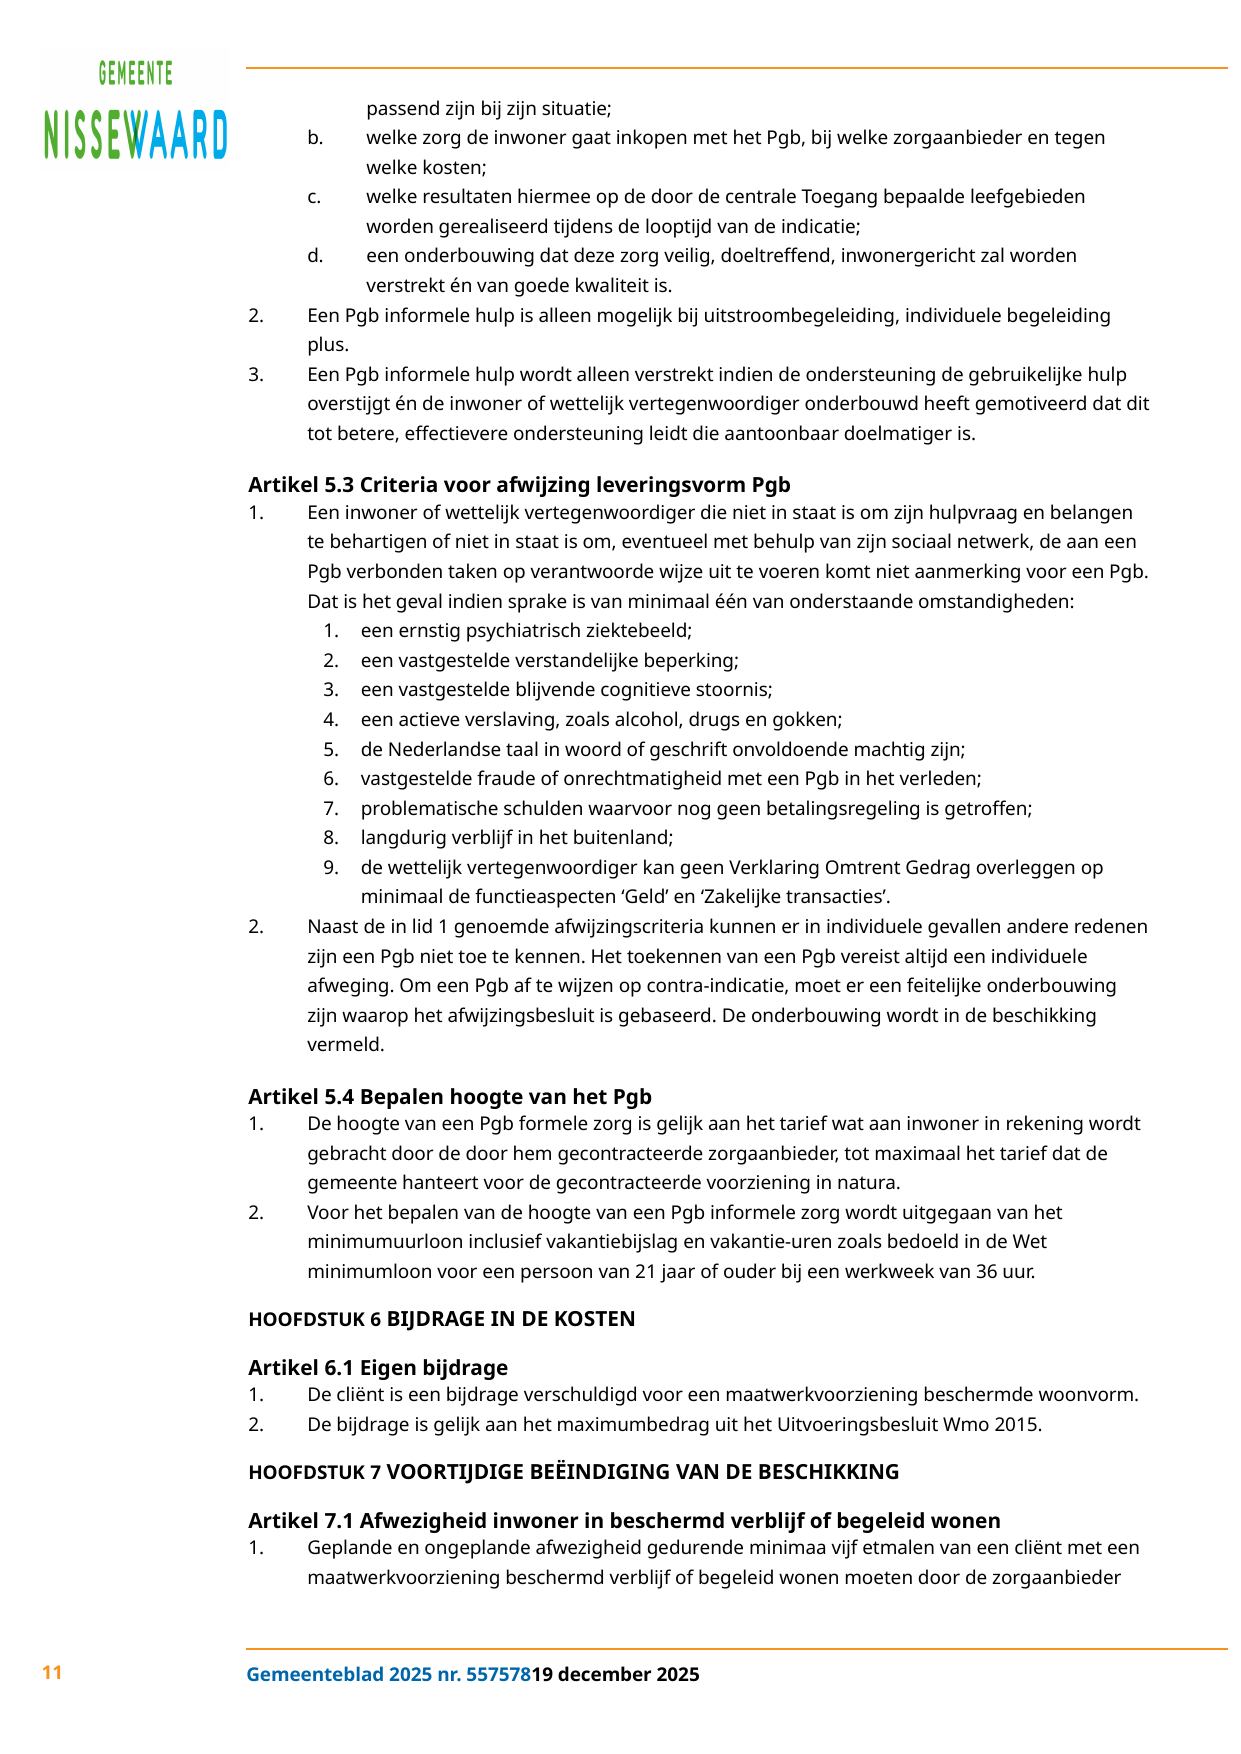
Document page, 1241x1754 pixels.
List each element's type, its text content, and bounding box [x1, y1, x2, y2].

list Voor het bepalen van de hoogte van een Pgb informele zorg wordt uitgegaan van het minimumuurloon inclusief vakantiebijslag en vakantie-uren zoals bedoeld in de Wet minimumloon voor een persoon van 21 jaar of ouder bij een werkweek van 36 uur. [248, 1199, 1152, 1284]
list een vastgestelde blijvende cognitieve stoornis; [323, 677, 1152, 702]
list De bijdrage is gelijk aan het maximumbedrag uit het Uitvoeringsbesluit Wmo 2015. [248, 1411, 1152, 1437]
text Artikel 6.1 Eigen bijdrage [248, 1353, 1152, 1382]
list langdurig verblijf in het buitenland; [323, 824, 1152, 850]
list Naast de in lid 1 genoemde afwijzingscriteria kunnen er in individuele gevallen andere redenen zijn een Pgb niet toe te kennen. Het toekennen van een Pgb vereist altijd een individuele afweging. Om een Pgb af te wijzen op contra-indicatie, moet er een feitelijke onderbouwing zijn waarop het afwijzingsbesluit is gebaseerd. De onderbouwing wordt in de beschikking vermeld. [248, 913, 1152, 1057]
list de Nederlandse taal in woord of geschrift onvoldoende machtig zijn; [323, 736, 1152, 761]
list welke zorg de inwoner gaat inkopen met het Pgb, bij welke zorgaanbieder en tegen welke kosten; [307, 124, 1152, 180]
list vastgestelde fraude of onrechtmatigheid met een Pgb in het verleden; [323, 765, 1152, 791]
list een vastgestelde verstandelijke beperking; [323, 647, 1152, 673]
text Artikel 5.4 Bepalen hoogte van het Pgb [248, 1082, 1152, 1110]
text Artikel 7.1 Afwezigheid inwoner in beschermd verblijf of begeleid wonen [248, 1506, 1152, 1534]
list een actieve verslaving, zoals alcohol, drugs en gokken; [323, 706, 1152, 732]
picture [41, 47, 231, 172]
text HOOFDSTUK 7 VOORTIJDIGE BEËINDIGING VAN DE BESCHIKKING [248, 1457, 1152, 1485]
list een onderbouwing dat deze zorg veilig, doeltreffend, inwonergericht zal worden verstrekt én van goede kwaliteit is. [307, 243, 1152, 298]
text Artikel 5.3 Criteria voor afwijzing leveringsvorm Pgb [248, 471, 1152, 499]
list problematische schulden waarvoor nog geen betalingsregeling is getroffen; [323, 795, 1152, 821]
list de wettelijk vertegenwoordiger kan geen Verklaring Omtrent Gedrag overleggen op minimaal de functieaspecten ‘Geld’ en ‘Zakelijke transacties’. [323, 854, 1152, 909]
list De cliënt is een bijdrage verschuldigd voor een maatwerkvoorziening beschermde woonvorm. [248, 1382, 1152, 1407]
list Geplande en ongeplande afwezigheid gedurende minimaa vijf etmalen van een cliënt met een maatwerkvoorziening beschermd verblijf of begeleid wonen moeten door de zorgaanbieder [248, 1534, 1152, 1590]
list Een Pgb informele hulp is alleen mogelijk bij uitstroombegeleiding, individuele begeleiding plus. [248, 302, 1152, 357]
list passend zijn bij zijn situatie; [307, 95, 1152, 121]
text HOOFDSTUK 6 BIJDRAGE IN DE KOSTEN [248, 1304, 1152, 1332]
list Een inwoner of wettelijk vertegenwoordiger die niet in staat is om zijn hulpvraag en belangen te behartigen of niet in staat is om, eventueel met behulp van zijn sociaal netwerk, de aan een Pgb verbonden taken op verantwoorde wijze uit te voeren komt niet aanmerking voor een Pgb. Dat is het geval indien sprake is van minimaal één van onderstaande omstandigheden: [248, 499, 1152, 613]
list Een Pgb informele hulp wordt alleen verstrekt indien de ondersteuning de gebruikelijke hulp overstijgt én de inwoner of wettelijk vertegenwoordiger onderbouwd heeft gemotiveerd dat dit tot betere, effectievere ondersteuning leidt die aantoonbaar doelmatiger is. [248, 361, 1152, 446]
list De hoogte van een Pgb formele zorg is gelijk aan het tarief wat aan inwoner in rekening wordt gebracht door de door hem gecontracteerde zorgaanbieder, tot maximaal het tarief dat de gemeente hanteert voor de gecontracteerde voorziening in natura. [248, 1110, 1152, 1195]
list welke resultaten hiermee op de door de centrale Toegang bepaalde leefgebieden worden gerealiseerd tijdens de looptijd van de indicatie; [307, 183, 1152, 239]
list een ernstig psychiatrisch ziektebeeld; [323, 617, 1152, 643]
